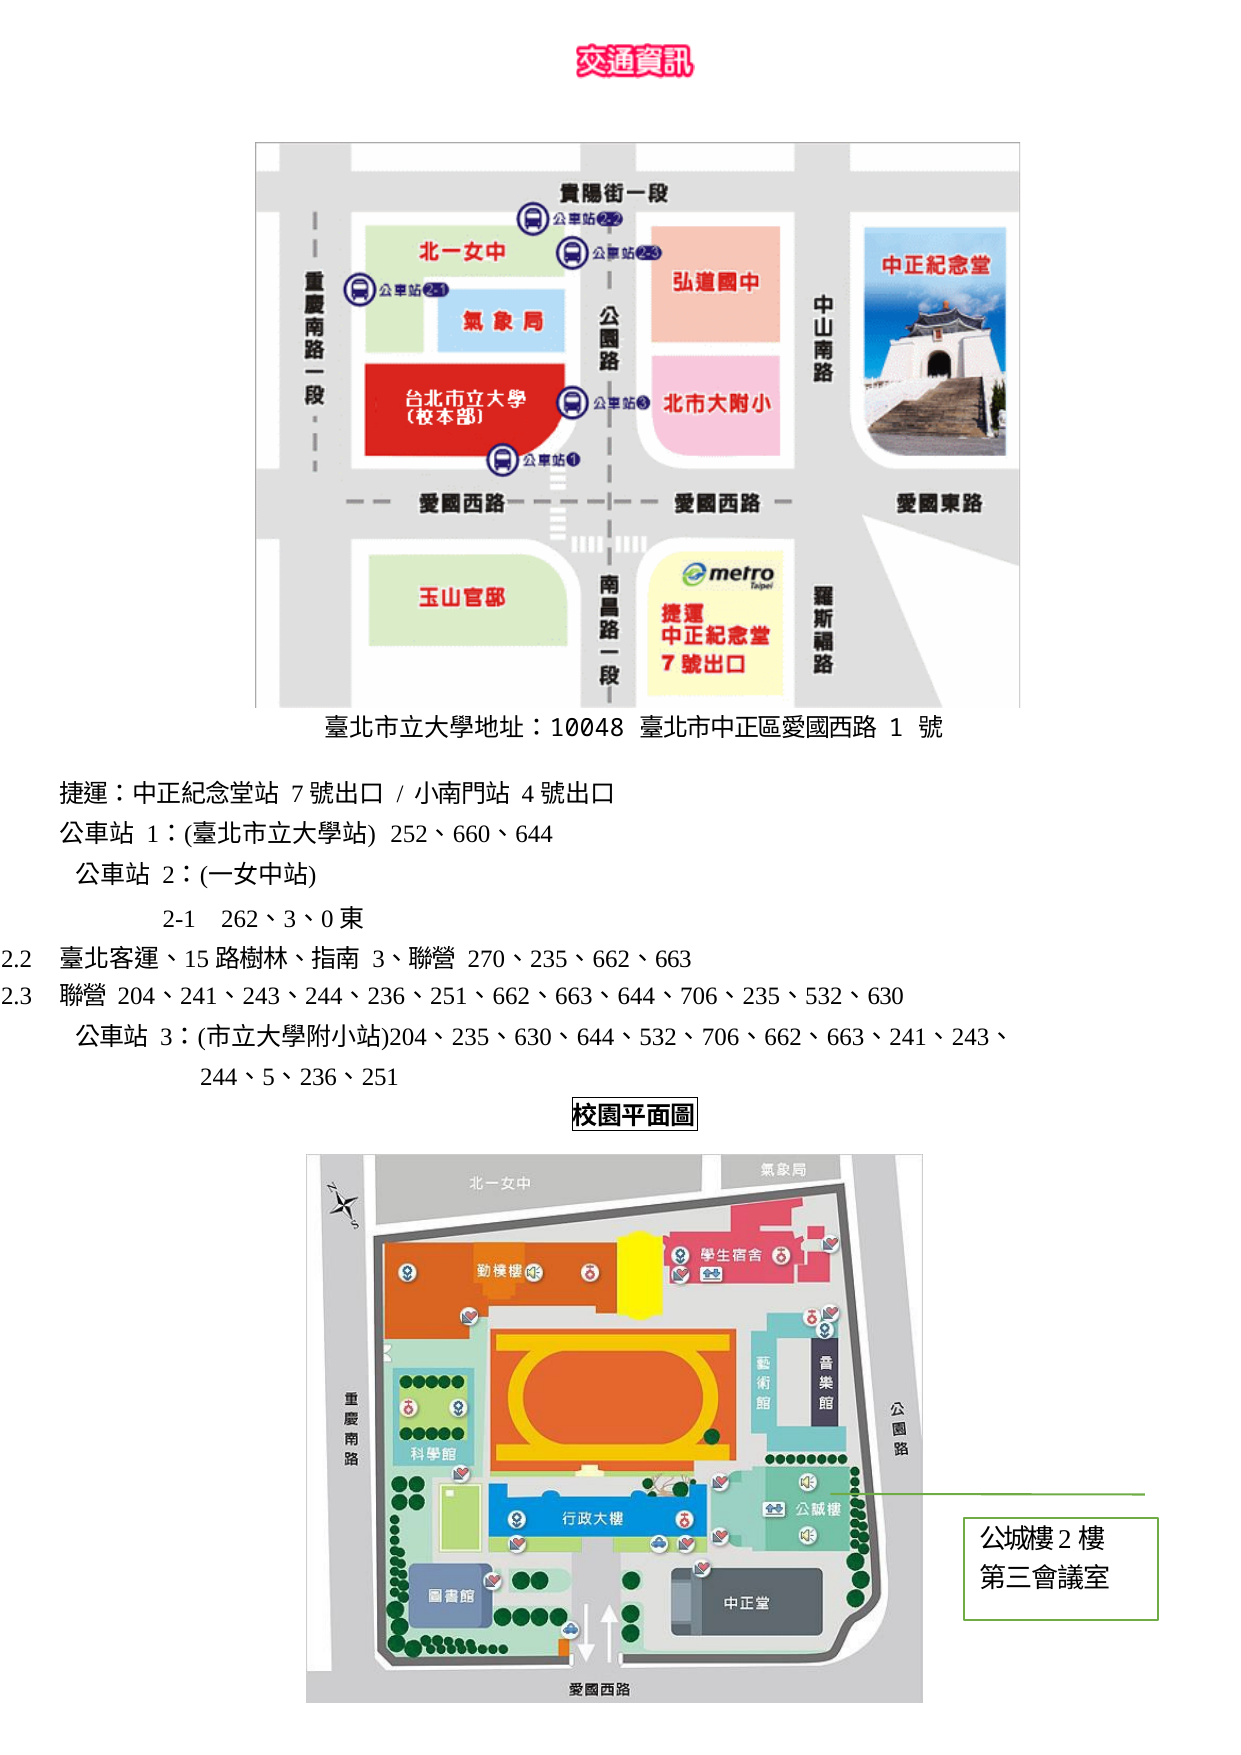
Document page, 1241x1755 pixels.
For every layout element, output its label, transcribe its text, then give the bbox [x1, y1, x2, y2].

text 校園平面圖 [573, 1099, 697, 1130]
text 臺北市立大學地址：10048 臺北市中正區愛國西路 1 號 [60, 109, 1211, 744]
list 臺北客運、15 路樹林、指南 3、聯營 270、235、662、663 [1, 939, 1211, 975]
text 公車站 2：(一女中站) [75, 854, 1211, 891]
text 公車站 3：(市立大學附小站)204、235、630、644、532、706、662、663、241、243、 244、5、236、251 [75, 1016, 1017, 1093]
text 2-1 262、3、0 東 [162, 898, 1211, 935]
text 捷運：中正紀念堂站 7 號出口 / 小南門站 4 號出口公車站 1：(臺北市立大學站) 252、660、644 [59, 773, 633, 850]
list 聯營 204、241、243、244、236、251、662、663、644、706、235、532、630 [1, 976, 1211, 1012]
